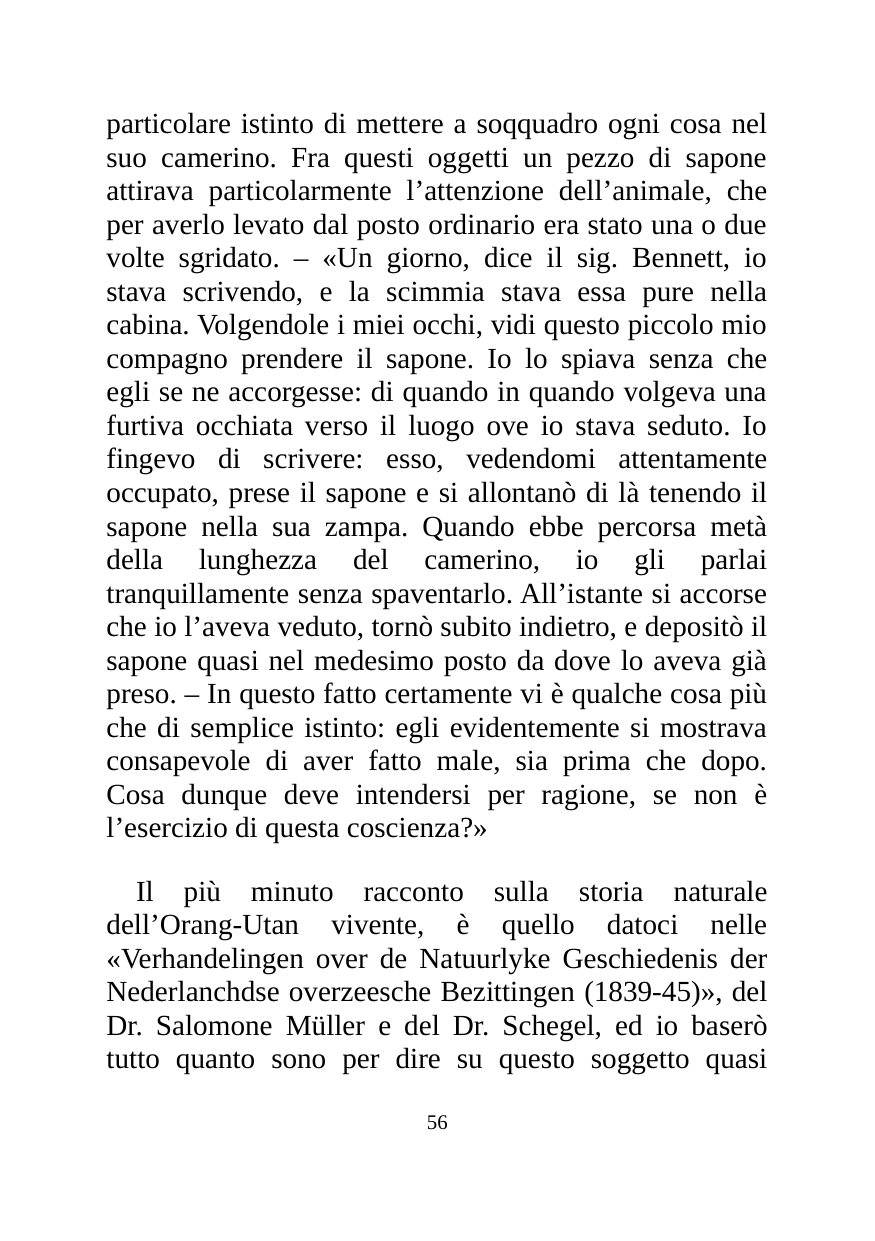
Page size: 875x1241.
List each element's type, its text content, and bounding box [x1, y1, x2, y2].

text particolare istinto di mettere a soqquadro ogni cosa nel suo camerino. Fra questi oggetti un pezzo di sapone attirava particolarmente l’attenzione dell’animale, che per averlo levato dal posto ordinario era stato una o due volte sgridato. – «Un giorno, dice il sig. Bennett, io stava scrivendo, e la scimmia stava essa pure nella cabina. Volgendole i miei occhi, vidi questo piccolo mio compagno prendere il sapone. Io lo spiava senza che egli se ne accorgesse: di quando in quando volgeva una furtiva occhiata verso il luogo ove io stava seduto. Io fingevo di scrivere: esso, vedendomi attentamente occupato, prese il sapone e si allontanò di là tenendo il sapone nella sua zampa. Quando ebbe percorsa metà della lunghezza del camerino, io gli parlai tranquillamente senza spaventarlo. All’istante si accorse che io l’aveva veduto, tornò subito indietro, e depositò il sapone quasi nel medesimo posto da dove lo aveva già preso. – In questo fatto certamente vi è qualche cosa più che di semplice istinto: egli evidentemente si mostrava consapevole di aver fatto male, sia prima che dopo. Cosa dunque deve intendersi per ragione, se non è l’esercizio di questa coscienza?» [106, 106, 768, 844]
text Il più minuto racconto sulla storia naturale dell’Orang-Utan vivente, è quello datoci nelle «Verhandelingen over de Natuurlyke Geschiedenis der Nederlanchdse overzeesche Bezittingen (1839-45)», del Dr. Salomone Müller e del Dr. Schegel, ed io baserò tutto quanto sono per dire su questo soggetto quasi [106, 874, 768, 1075]
